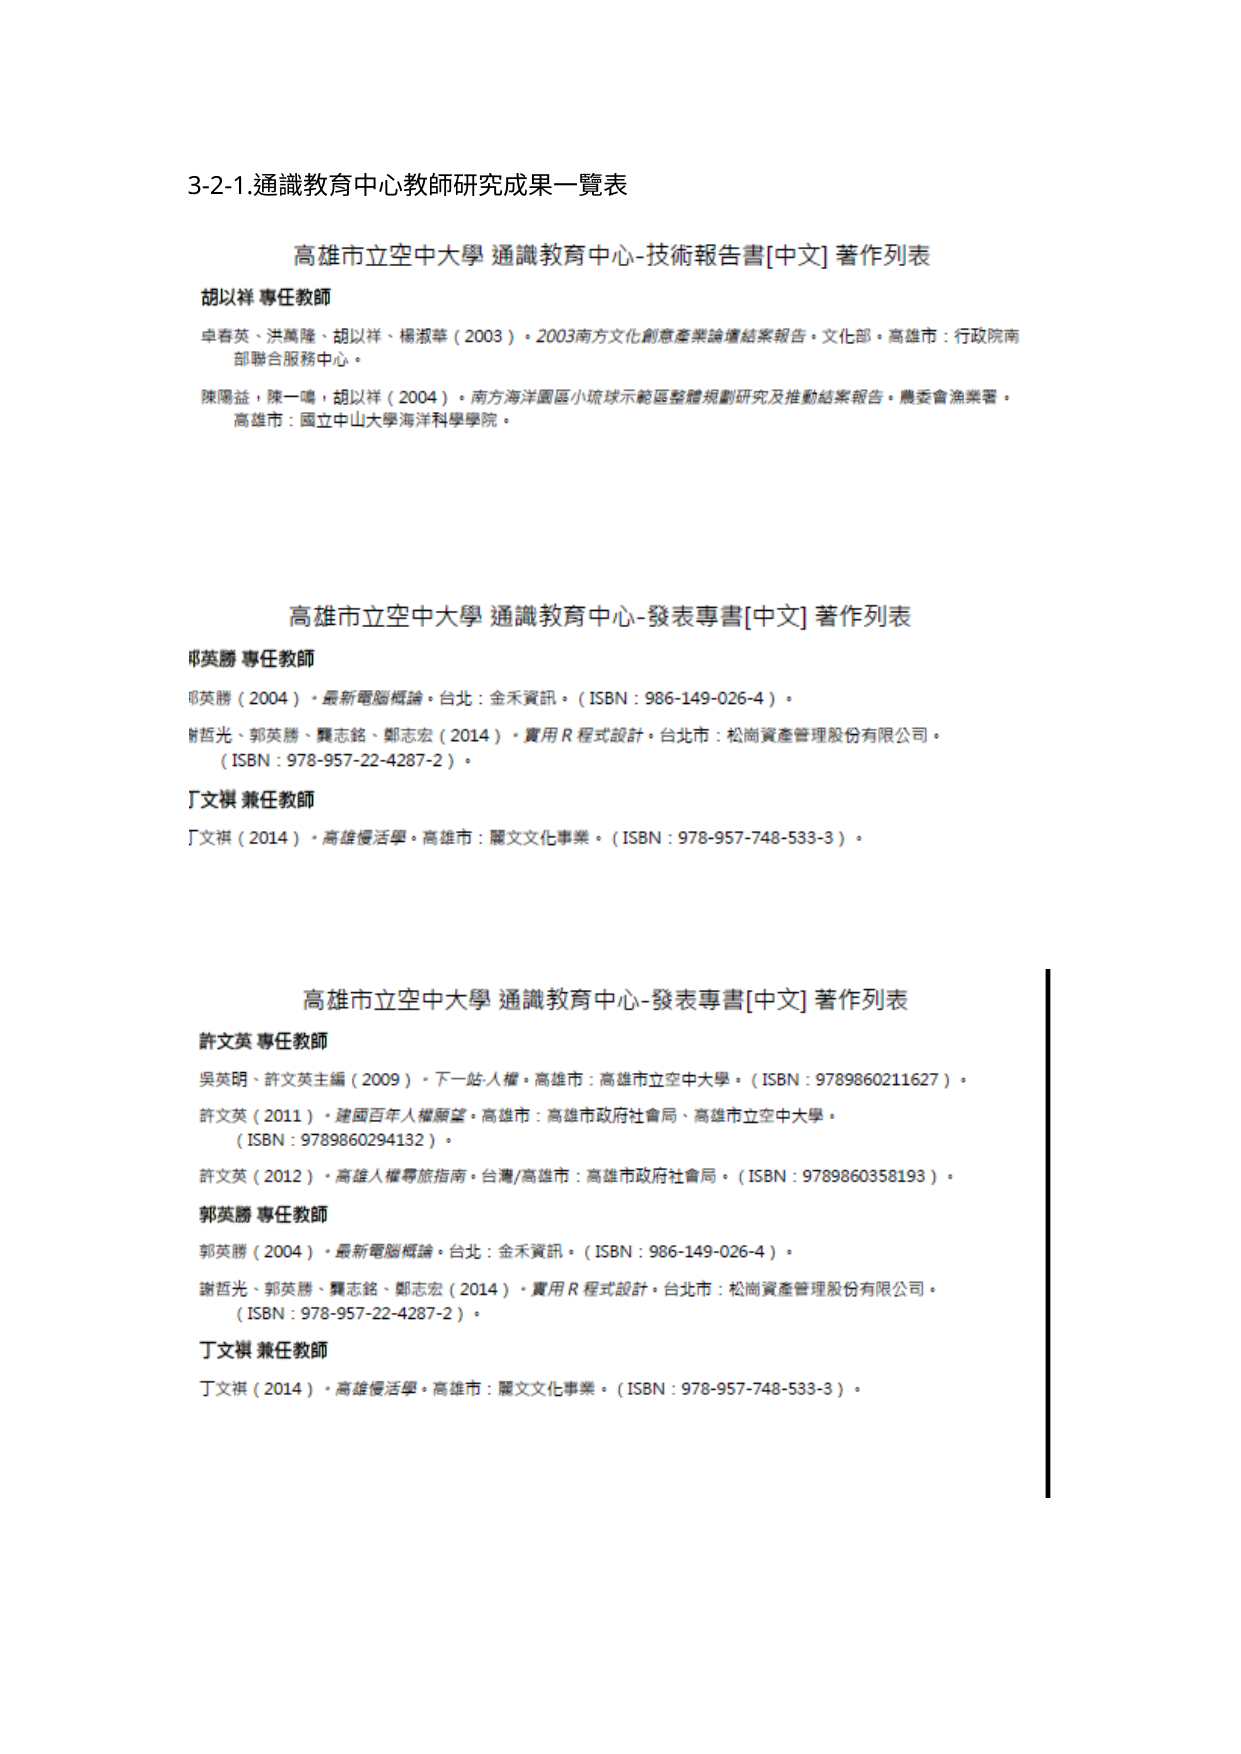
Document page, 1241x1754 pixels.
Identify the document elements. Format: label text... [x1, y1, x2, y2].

text 3-2-1.通識教育中心教師研究成果一覽表 [187, 164, 1053, 202]
